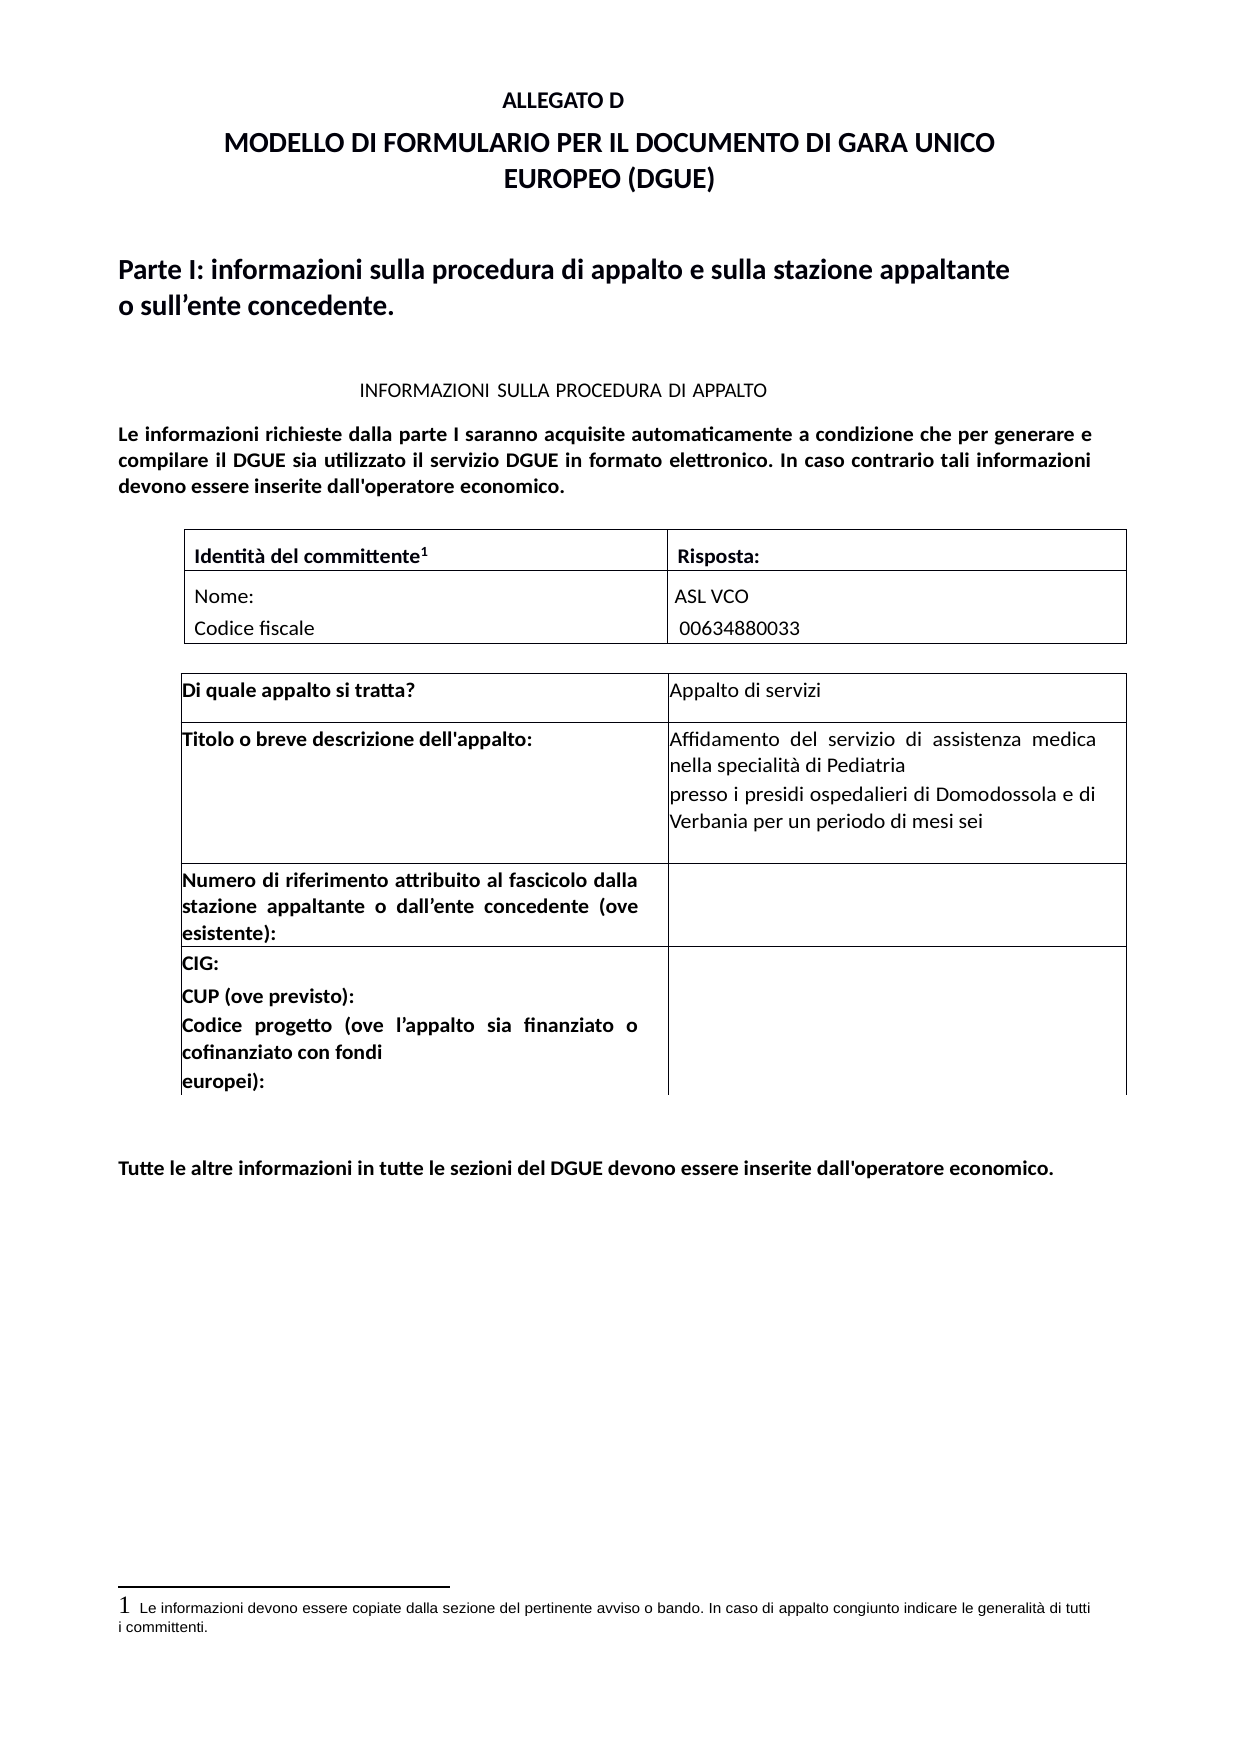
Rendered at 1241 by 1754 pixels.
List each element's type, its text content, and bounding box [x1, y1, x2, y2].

table_header Appalto di servizi [669, 674, 1126, 722]
table_cell Codice progetto (ove l’appalto sia finanziato o cofinanziato con fondi europei): [182, 1010, 668, 1094]
subtitle Parte I: informazioni sulla procedura di appalto e sulla stazione appaltante o sull’ente concedente. [118, 251, 1010, 323]
table_cell ASL VCO [668, 571, 1126, 609]
subtitle ALLEGATO D [118, 85, 1008, 114]
table_cell [669, 981, 1126, 1010]
text Le informazioni richieste dalla parte I saranno acquisite automaticamente a condizione che per generare e compilare il DGUE sia utilizzato il servizio DGUE in formato elettronico. In caso contrario tali informazioni devono essere inserite dall'operatore economico. [118, 421, 1093, 499]
table_header Risposta: [668, 530, 1126, 569]
table_cell [669, 1010, 1126, 1094]
subtitle MODELLO DI FORMULARIO PER IL DOCUMENTO DI GARA UNICO EUROPEO (DGUE) [211, 124, 1008, 195]
table_cell [669, 864, 1126, 946]
table_cell Titolo o breve descrizione dell'appalto: [182, 723, 668, 863]
table_cell Numero di riferimento attribuito al fascicolo dalla stazione appaltante o dall’ente concedente (ove esistente): [182, 864, 668, 946]
table_cell [669, 947, 1126, 981]
table_header Di quale appalto si tratta? [182, 674, 668, 722]
table_cell CIG: [182, 947, 668, 981]
table_cell Nome: [185, 571, 667, 609]
subtitle INFORMAZIONI SULLA PROCEDURA DI APPALTO [118, 377, 1008, 403]
table_header Identità del committente [185, 530, 667, 569]
table_cell Codice fiscale [185, 609, 667, 643]
table_cell CUP (ove previsto): [182, 981, 668, 1010]
table_cell Affidamento del servizio di assistenza medica nella specialità di Pediatria presso i presidi ospedalieri di Domodossola e di Verbania per un periodo di mesi sei [669, 723, 1126, 863]
table_cell 00634880033 [668, 609, 1126, 643]
text Tutte le altre informazioni in tutte le sezioni del DGUE devono essere inserite dall'operatore economico. [118, 1155, 1093, 1181]
